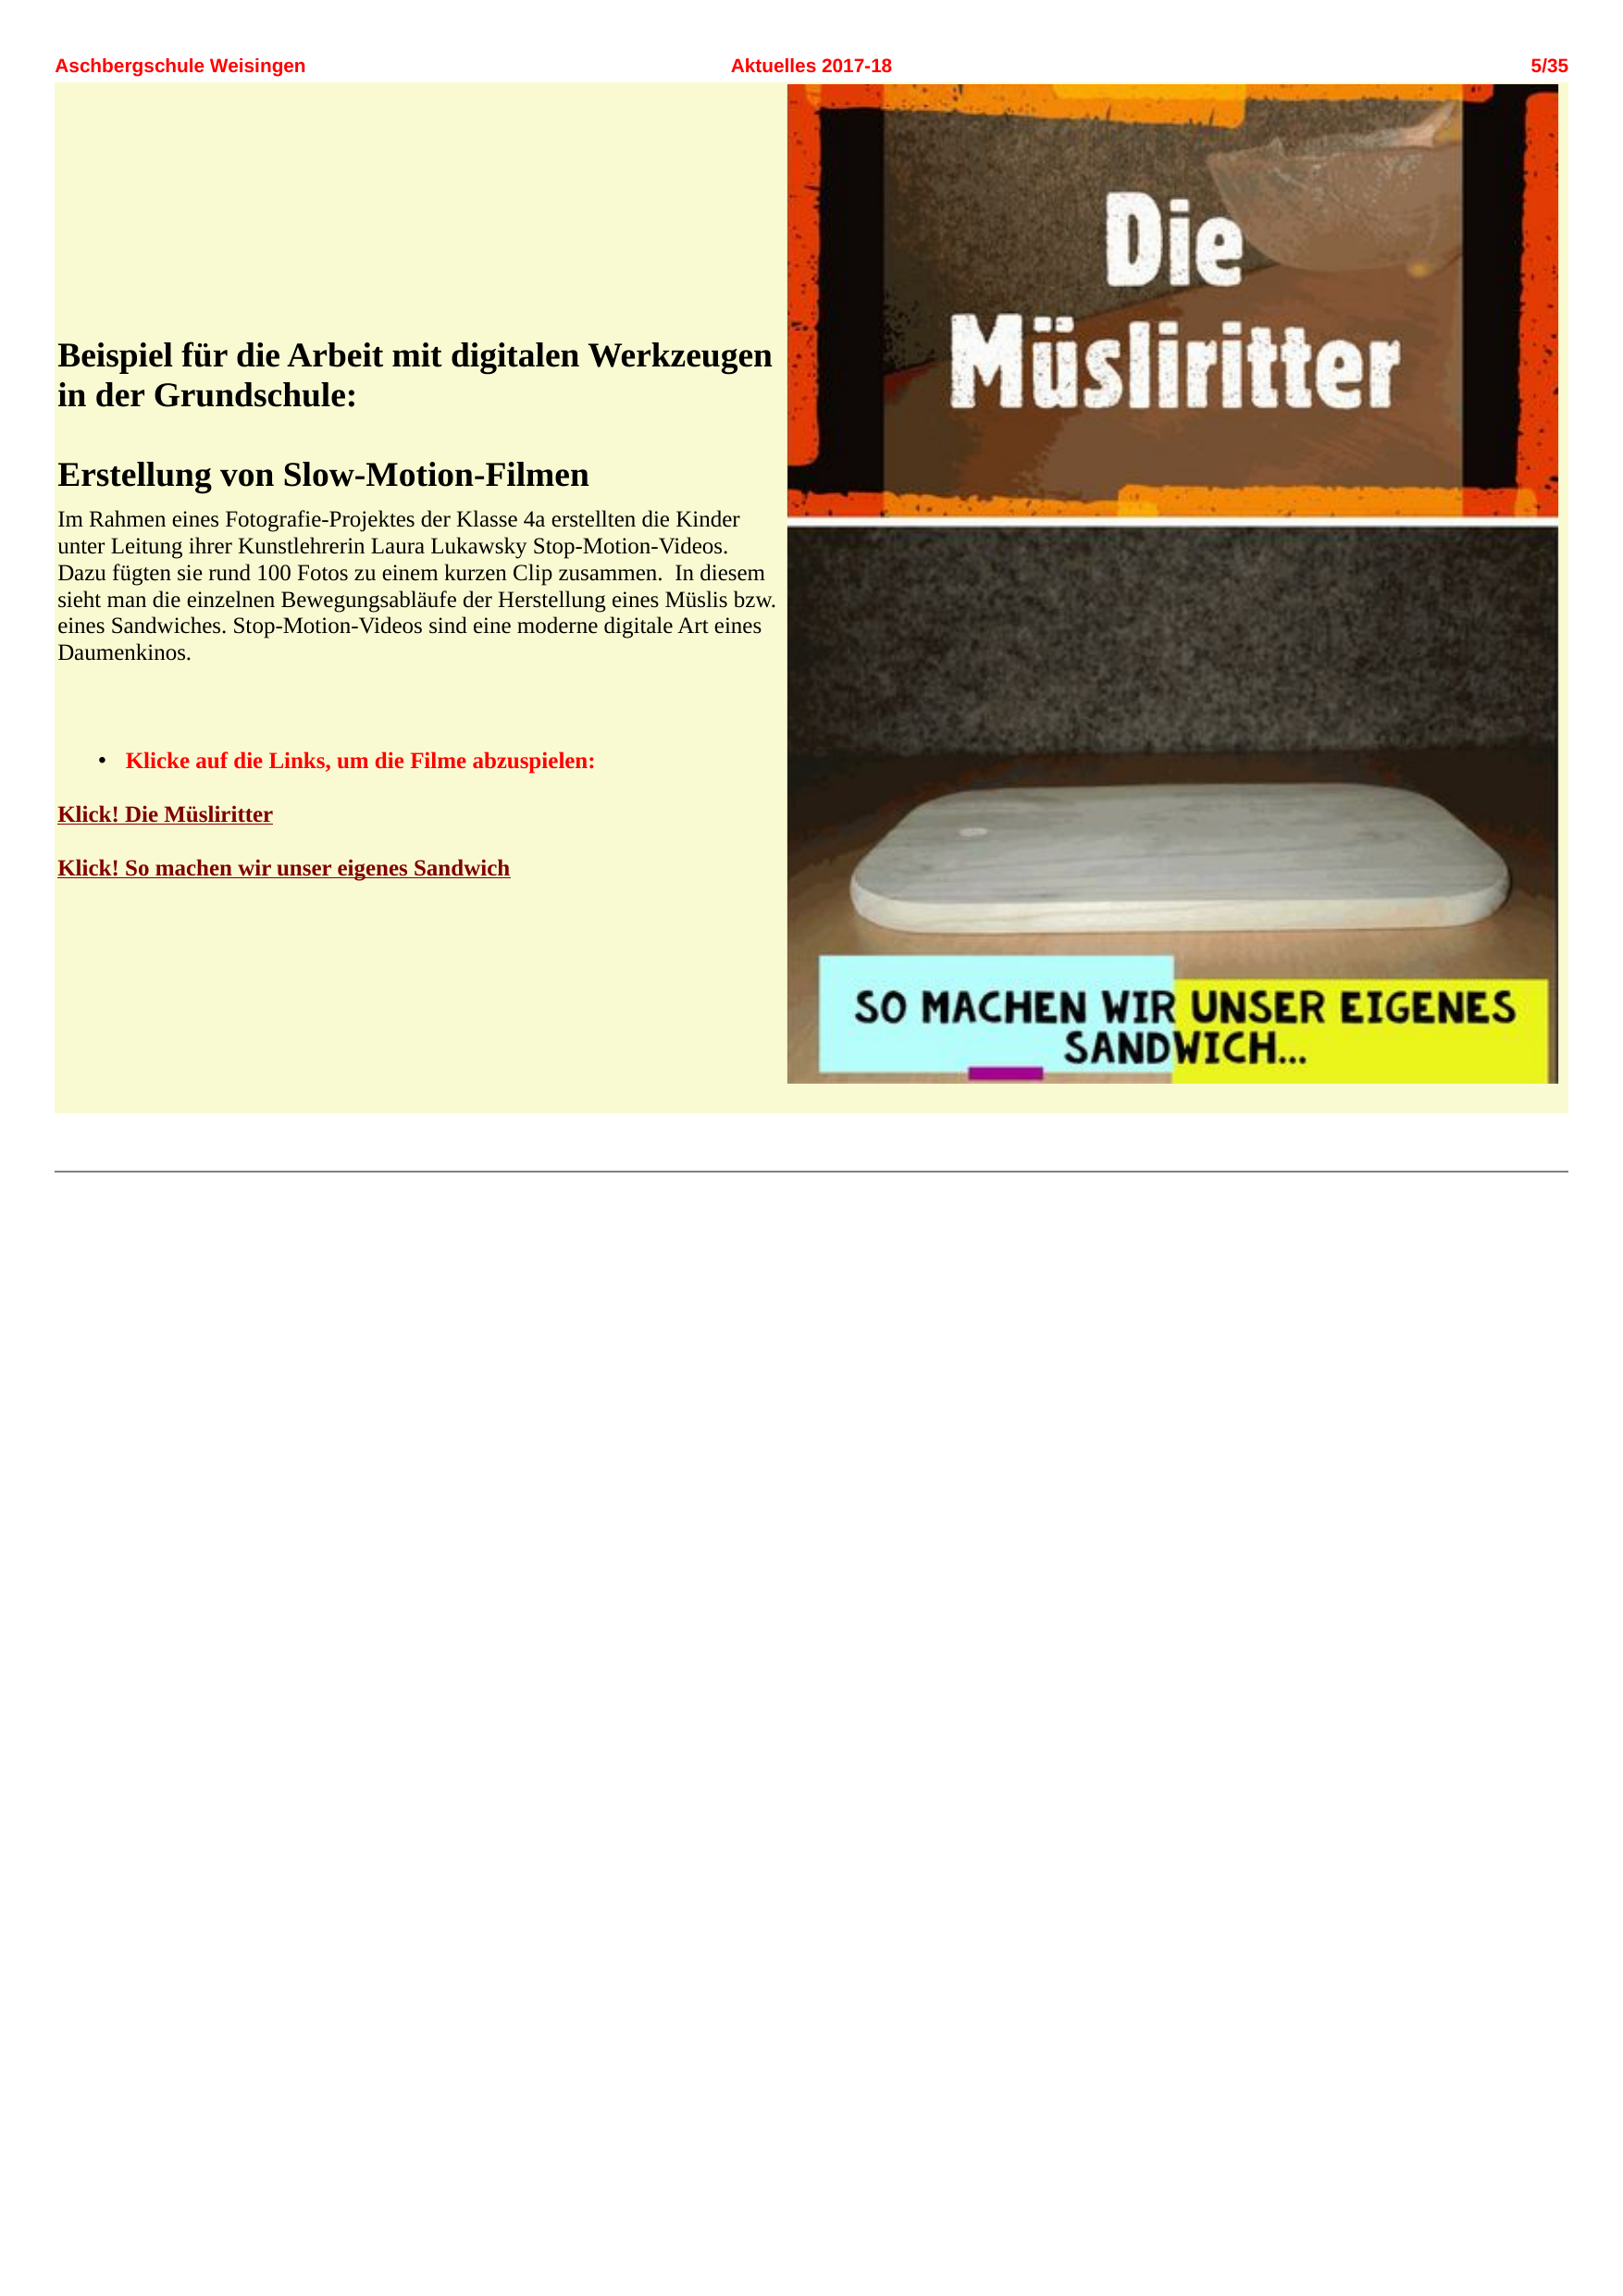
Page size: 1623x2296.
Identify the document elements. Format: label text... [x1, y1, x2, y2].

table_header Beispiel für die Arbeit mit digitalen Werkzeugen in der Grundschule: Erstellung von Slow-Motion-Filmen Im Rahmen eines Fotografie-Projektes der Klasse 4a erstellten die Kinder unter Leitung ihrer Kunstlehrerin Laura Lukawsky Stop-Motion-Videos. Dazu fügten sie rund 100 Fotos zu einem kurzen Clip zusammen. In diesem sieht man die einzelnen Bewegungsabläufe der Herstellung eines Müslis bzw. eines Sandwiches. Stop-Motion-Videos sind eine moderne digitale Art eines Daumenkinos. Klicke auf die Links, um die Filme abzuspielen: Klick! Die Müsliritter Klick! So machen wir unser eigenes Sandwich [55, 82, 785, 1113]
picture [787, 84, 1559, 1084]
table_header [785, 82, 1568, 1113]
